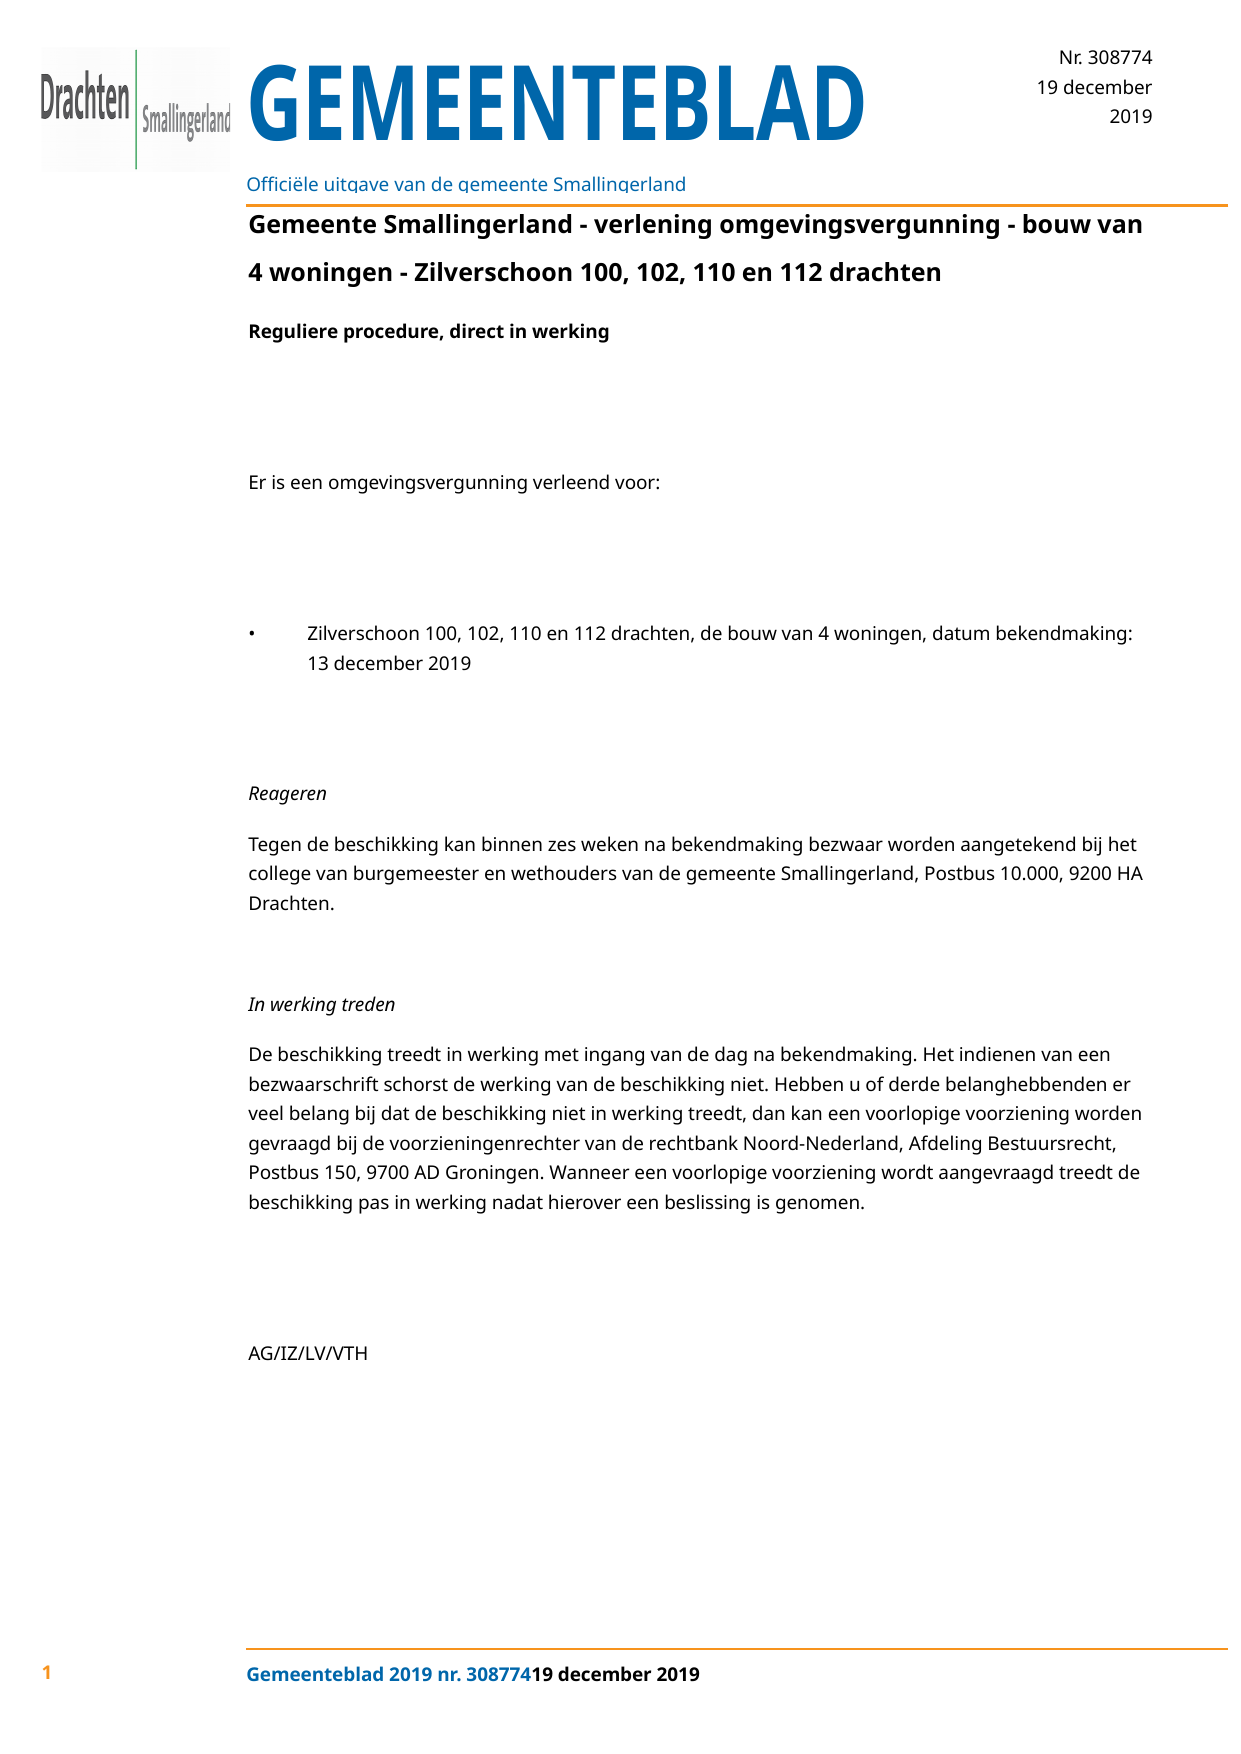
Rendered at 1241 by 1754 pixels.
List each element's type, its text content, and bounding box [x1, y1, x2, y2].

text Reguliere procedure, direct in werking [248, 318, 1152, 344]
text Gemeente Smallingerland - verlening omgevingsvergunning - bouw van 4 woningen - Zilverschoon 100, 102, 110 en 112 drachten [248, 207, 1152, 288]
text De beschikking treedt in werking met ingang van de dag na bekendmaking. Het indienen van een bezwaarschrift schorst de werking van de beschikking niet. Hebben u of derde belanghebbenden er veel belang bij dat de beschikking niet in werking treedt, dan kan een voorlopige voorziening worden gevraagd bij de voorzieningenrechter van de rechtbank Noord-Nederland, Afdeling Bestuursrecht, Postbus 150, 9700 AD Groningen. Wanneer een voorlopige voorziening wordt aangevraagd treedt de beschikking pas in werking nadat hierover een beslissing is genomen. [248, 1041, 1152, 1215]
list Zilverschoon 100, 102, 110 en 112 drachten, de bouw van 4 woningen, datum bekendmaking: 13 december 2019 [248, 620, 1152, 676]
text Reageren [248, 780, 1152, 806]
text In werking treden [248, 991, 1152, 1017]
text Er is een omgevingsvergunning verleend voor: [248, 469, 1152, 495]
picture [41, 47, 231, 172]
text AG/IZ/LV/VTH [248, 1340, 1152, 1366]
text Tegen de beschikking kan binnen zes weken na bekendmaking bezwaar worden aangetekend bij het college van burgemeester en wethouders van de gemeente Smallingerland, Postbus 10.000, 9200 HA Drachten. [248, 831, 1152, 916]
